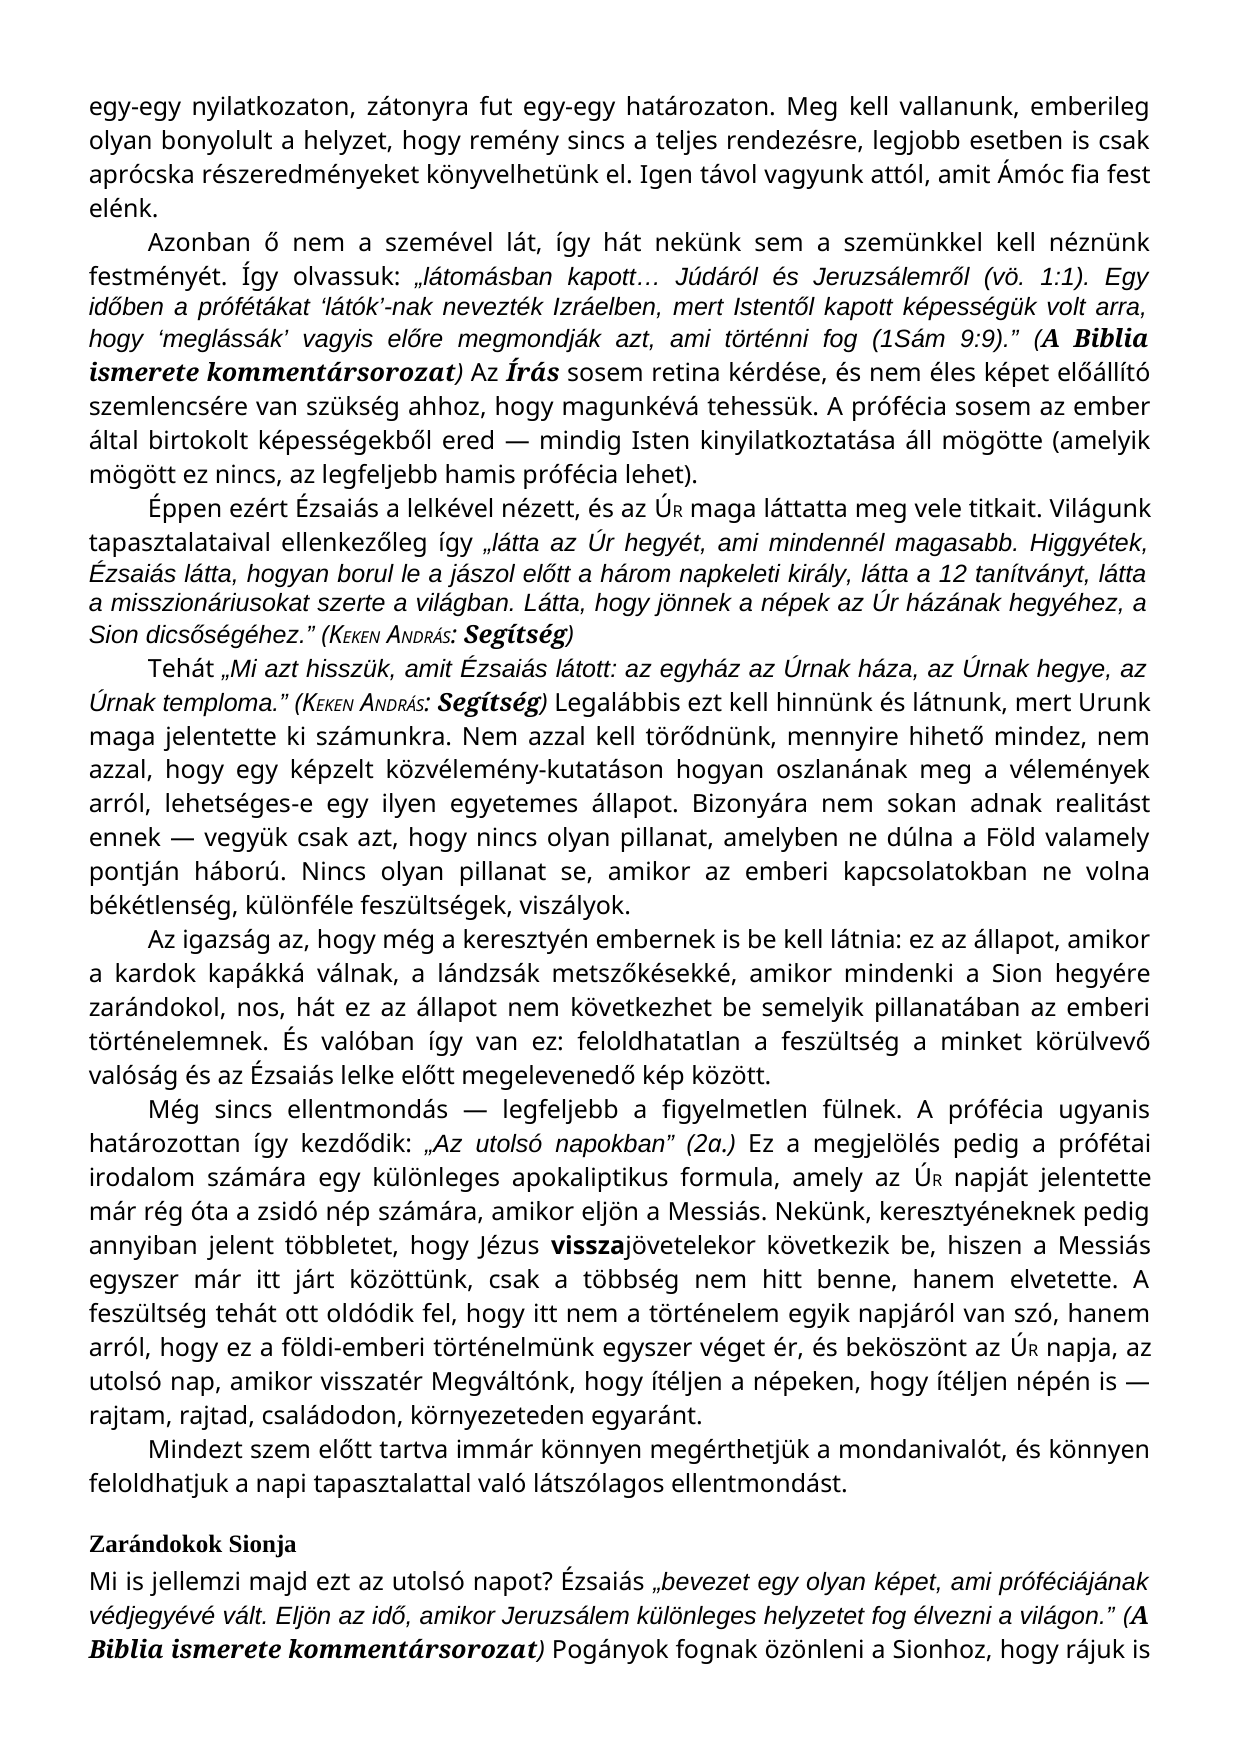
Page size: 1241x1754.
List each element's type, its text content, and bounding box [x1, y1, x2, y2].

text Tehát „Mi azt hisszük, amit Ézsaiás látott: az egyház az Úrnak háza, az Úrnak hegye, az Úrnak temploma.” (Keken András: Segítség) Legalábbis ezt kell hinnünk és látnunk, mert Urunk maga jelentette ki számunkra. Nem azzal kell törődnünk, mennyire hihető mindez, nem azzal, hogy egy képzelt közvélemény-kutatáson hogyan oszlanának meg a vélemények arról, lehetséges‑e egy ilyen egyetemes állapot. Bizonyára nem sokan adnak realitást ennek — vegyük csak azt, hogy nincs olyan pillanat, amelyben ne dúlna a Föld valamely pontján háború. Nincs olyan pillanat se, amikor az emberi kapcsolatokban ne volna békétlenség, különféle feszültségek, viszályok. [88, 650, 1152, 922]
text Mi is jellemzi majd ezt az utolsó napot? Ézsaiás „bevezet egy olyan képet, ami próféciájának védjegyévé vált. Eljön az idő, amikor Jeruzsálem különleges helyzetet fog élvezni a világon.” (A Biblia ismerete kommentársorozat) Pogányok fognak özönleni a Sionhoz, hogy rájuk is [88, 1563, 1152, 1665]
text Még sincs ellentmondás — legfeljebb a figyelmetlen fülnek. A prófécia ugyanis határozottan így kezdődik: „Az utolsó napokban” (2a.) Ez a megjelölés pedig a prófétai irodalom számára egy különleges apokaliptikus formula, amely az Úr napját jelentette már rég óta a zsidó nép számára, amikor eljön a Messiás. Nekünk, keresztyéneknek pedig annyiban jelent többletet, hogy Jézus visszajövetelekor következik be, hiszen a Messiás egyszer már itt járt közöttünk, csak a többség nem hitt benne, hanem elvetette. A feszültség tehát ott oldódik fel, hogy itt nem a történelem egyik napjáról van szó, hanem arról, hogy ez a földi-emberi történelmünk egyszer véget ér, és beköszönt az Úr napja, az utolsó nap, amikor visszatér Megváltónk, hogy ítéljen a népeken, hogy ítéljen népén is — rajtam, rajtad, családodon, környezeteden egyaránt. [88, 1092, 1152, 1431]
text Éppen ezért Ézsaiás a lelkével nézett, és az Úr maga láttatta meg vele titkait. Világunk tapasztalataival ellenkezőleg így „látta az Úr hegyét, ami mindennél magasabb. Higgyétek, Ézsaiás látta, hogyan borul le a jászol előtt a három napkeleti király, látta a 12 tanítványt, látta a misszionáriusokat szerte a világban. Látta, hogy jönnek a népek az Úr házának hegyéhez, a Sion dicsőségéhez.” (Keken András: Segítség) [88, 491, 1152, 650]
text Az igazság az, hogy még a keresztyén embernek is be kell látnia: ez az állapot, amikor a kardok kapákká válnak, a lándzsák metszőkésekké, amikor mindenki a Sion hegyére zarándokol, nos, hát ez az állapot nem következhet be semelyik pillanatában az emberi történelemnek. És valóban így van ez: feloldhatatlan a feszültség a minket körülvevő valóság és az Ézsaiás lelke előtt megelevenedő kép között. [88, 922, 1152, 1092]
text Mindezt szem előtt tartva immár könnyen megérthetjük a mondanivalót, és könnyen feloldhatjuk a napi tapasztalattal való látszólagos ellentmondást. [88, 1431, 1152, 1499]
subtitle Zarándokok Sionja [88, 1529, 1152, 1557]
text Azonban ő nem a szemével lát, így hát nekünk sem a szemünkkel kell néznünk festményét. Így olvassuk: „látomásban kapott… Júdáról és Jeruzsálemről (vö. 1:1). Egy időben a prófétákat ‘látók’-nak nevezték Izráelben, mert Istentől kapott képességük volt arra, hogy ‘meglássák’ vagyis előre megmondják azt, ami történni fog (1Sám 9:9).” (A Biblia ismerete kommentársorozat) Az Írás sosem retina kérdése, és nem éles képet előállító szemlencsére van szükség ahhoz, hogy magunkévá tehessük. A prófécia sosem az ember által birtokolt képességekből ered — mindig Isten kinyilatkoztatása áll mögötte (amelyik mögött ez nincs, az legfeljebb hamis prófécia lehet). [88, 224, 1152, 491]
text egy-egy nyilatkozaton, zátonyra fut egy-egy határozaton. Meg kell vallanunk, emberileg olyan bonyolult a helyzet, hogy remény sincs a teljes rendezésre, legjobb esetben is csak aprócska részeredményeket könyvelhetünk el. Igen távol vagyunk attól, amit Ámóc fia fest elénk. [88, 88, 1152, 224]
